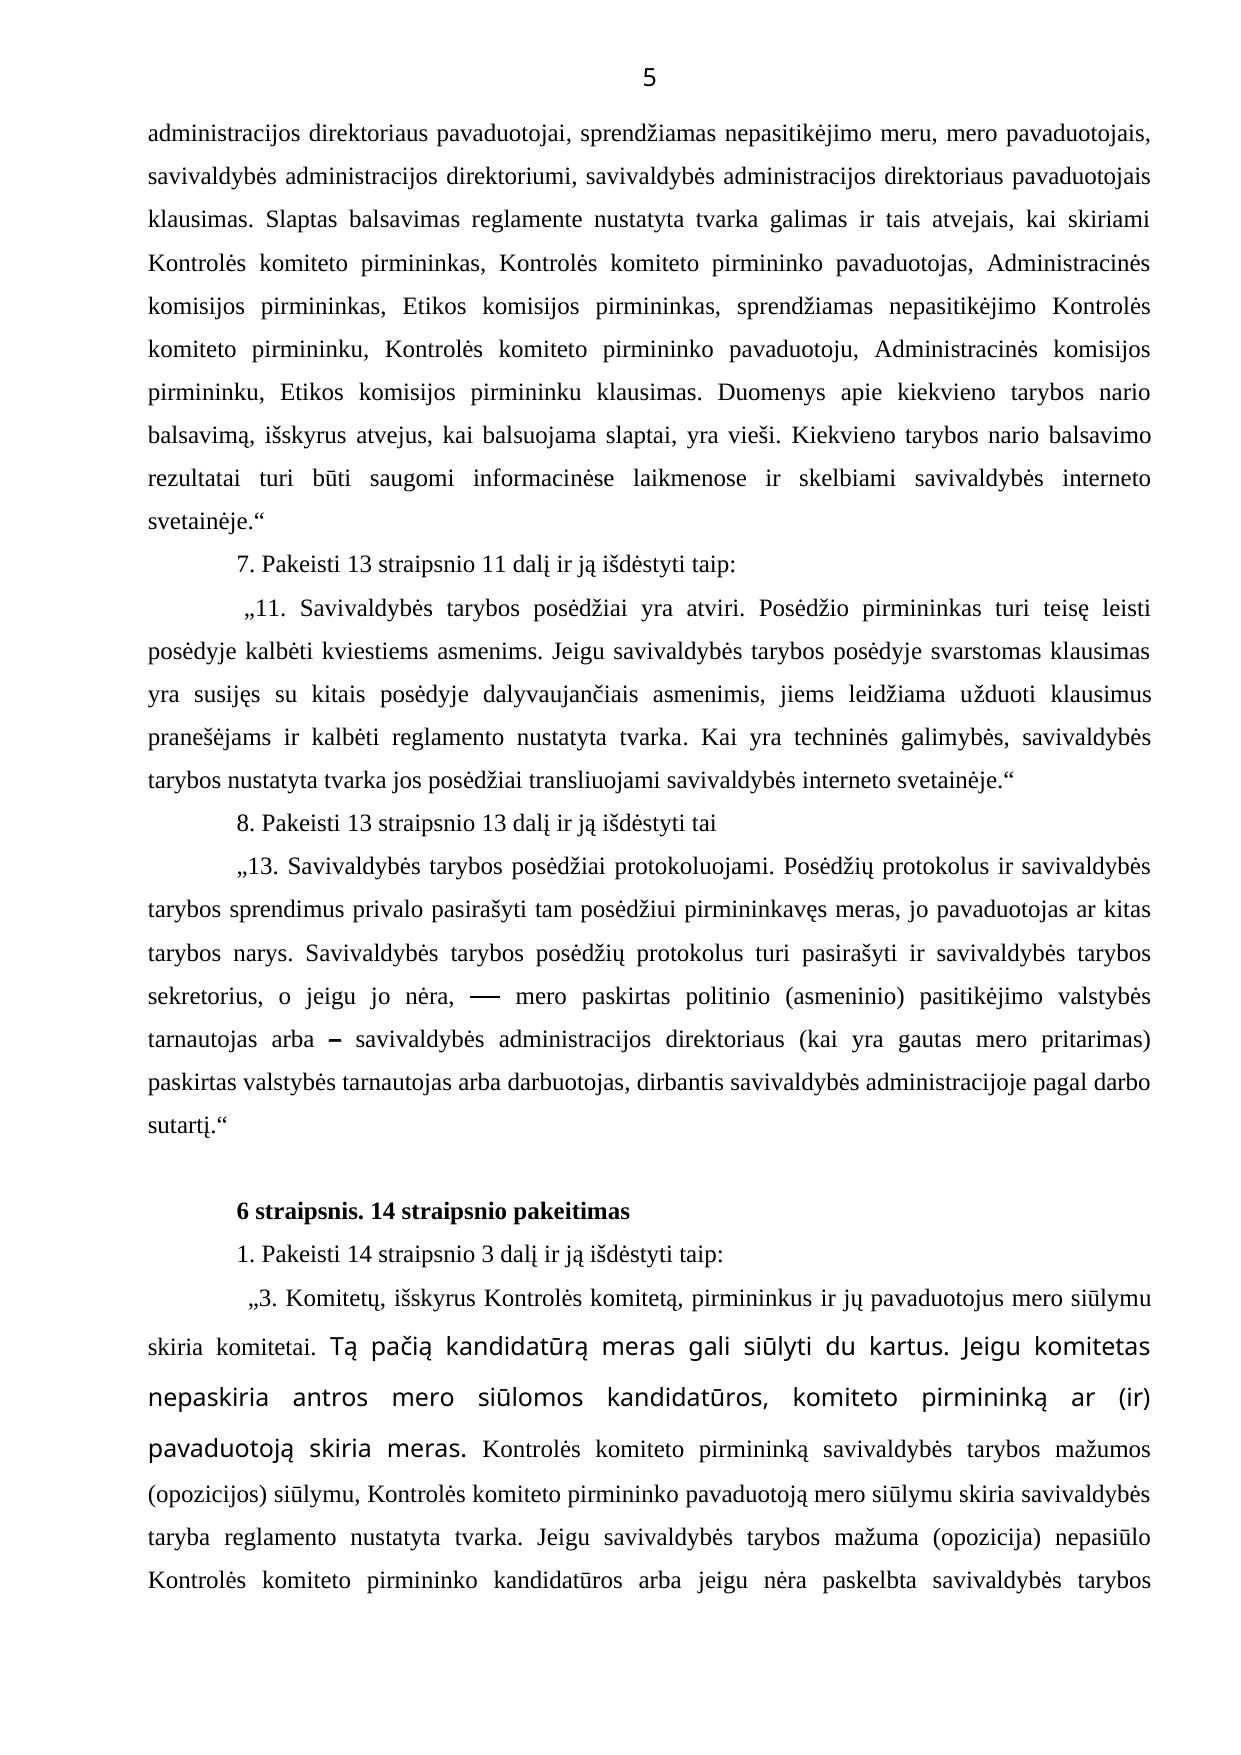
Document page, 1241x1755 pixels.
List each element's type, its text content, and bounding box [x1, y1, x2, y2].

text 6 straipsnis. 14 straipsnio pakeitimas [148, 1196, 1152, 1225]
text administracijos direktoriaus pavaduotojai, sprendžiamas nepasitikėjimo meru, mero pavaduotojais, savivaldybės administracijos direktoriumi, savivaldybės administracijos direktoriaus pavaduotojais klausimas. Slaptas balsavimas reglamente nustatyta tvarka galimas ir tais atvejais, kai skiriami Kontrolės komiteto pirmininkas, Kontrolės komiteto pirmininko pavaduotojas, Administracinės komisijos pirmininkas, Etikos komisijos pirmininkas, sprendžiamas nepasitikėjimo Kontrolės komiteto pirmininku, Kontrolės komiteto pirmininko pavaduotoju, Administracinės komisijos pirmininku, Etikos komisijos pirmininku klausimas. Duomenys apie kiekvieno tarybos nario balsavimą, išskyrus atvejus, kai balsuojama slaptai, yra vieši. Kiekvieno tarybos nario balsavimo rezultatai turi būti saugomi informacinėse laikmenose ir skelbiami savivaldybės interneto svetainėje.“ [148, 118, 1152, 535]
text „13. Savivaldybės tarybos posėdžiai protokoluojami. Posėdžių protokolus ir savivaldybės tarybos sprendimus privalo pasirašyti tam posėdžiui pirmininkavęs meras, jo pavaduotojas ar kitas tarybos narys. Savivaldybės tarybos posėdžių protokolus turi pasirašyti ir savivaldybės tarybos sekretorius, o jeigu jo nėra, mero paskirtas politinio (asmeninio) pasitikėjimo valstybės tarnautojas arba – savivaldybės administracijos direktoriaus (kai yra gautas mero pritarimas) paskirtas valstybės tarnautojas arba darbuotojas, dirbantis savivaldybės administracijoje pagal darbo sutartį.“ [148, 851, 1152, 1139]
text „3. Komitetų, išskyrus Kontrolės komitetą, pirmininkus ir jų pavaduotojus mero siūlymu skiria komitetai. Tą pačią kandidatūrą meras gali siūlyti du kartus. Jeigu komitetas nepaskiria antros mero siūlomos kandidatūros, komiteto pirmininką ar (ir) pavaduotoją skiria meras. Kontrolės komiteto pirmininką savivaldybės tarybos mažumos (opozicijos) siūlymu, Kontrolės komiteto pirmininko pavaduotoją mero siūlymu skiria savivaldybės taryba reglamento nustatyta tvarka. Jeigu savivaldybės tarybos mažuma (opozicija) nepasiūlo Kontrolės komiteto pirmininko kandidatūros arba jeigu nėra paskelbta savivaldybės tarybos [148, 1283, 1152, 1594]
text 1. Pakeisti 14 straipsnio 3 dalį ir ją išdėstyti taip: [148, 1239, 1152, 1268]
text „11. Savivaldybės tarybos posėdžiai yra atviri. Posėdžio pirmininkas turi teisę leisti posėdyje kalbėti kviestiems asmenims. Jeigu savivaldybės tarybos posėdyje svarstomas klausimas yra susijęs su kitais posėdyje dalyvaujančiais asmenimis, jiems leidžiama užduoti klausimus pranešėjams ir kalbėti reglamento nustatyta tvarka. Kai yra techninės galimybės, savivaldybės tarybos nustatyta tvarka jos posėdžiai transliuojami savivaldybės interneto svetainėje.“ [148, 593, 1152, 794]
text 8. Pakeisti 13 straipsnio 13 dalį ir ją išdėstyti tai [148, 808, 1152, 837]
text 7. Pakeisti 13 straipsnio 11 dalį ir ją išdėstyti taip: [148, 549, 1152, 578]
